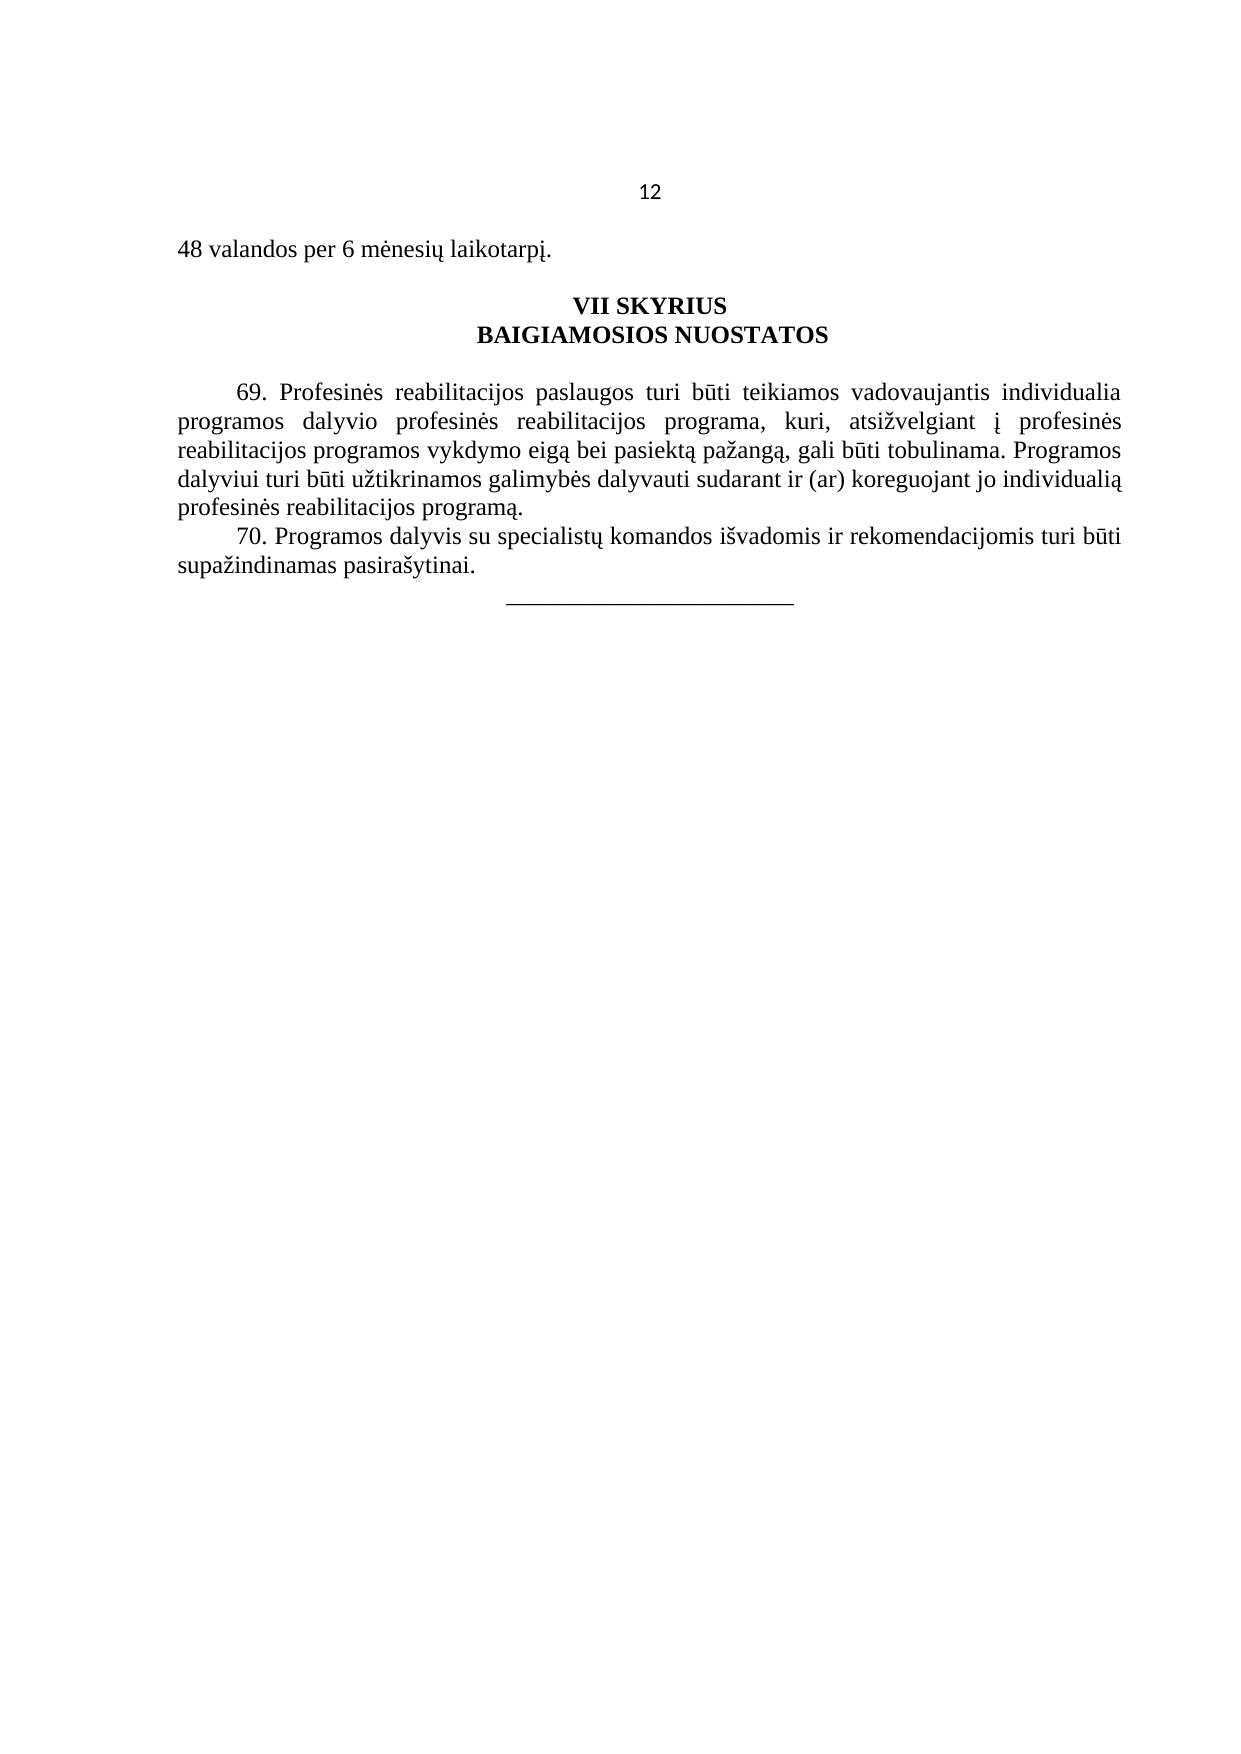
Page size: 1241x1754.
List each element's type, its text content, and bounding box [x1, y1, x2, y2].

text _______________________ [177, 579, 1122, 607]
text 69. Profesinės reabilitacijos paslaugos turi būti teikiamos vadovaujantis individualia programos dalyvio profesinės reabilitacijos programa, kuri, atsižvelgiant į profesinės reabilitacijos programos vykdymo eigą bei pasiektą pažangą, gali būti tobulinama. Programos dalyviui turi būti užtikrinamos galimybės dalyvauti sudarant ir (ar) koreguojant jo individualią profesinės reabilitacijos programą. [177, 377, 1122, 521]
text BAIGIAMOSIOS NUOSTATOS [177, 320, 1122, 349]
text 48 valandos per 6 mėnesių laikotarpį. [177, 234, 1122, 262]
text VII SKYRIUS [177, 291, 1122, 320]
text 70. Programos dalyvis su specialistų komandos išvadomis ir rekomendacijomis turi būti supažindinamas pasirašytinai. [177, 521, 1122, 579]
